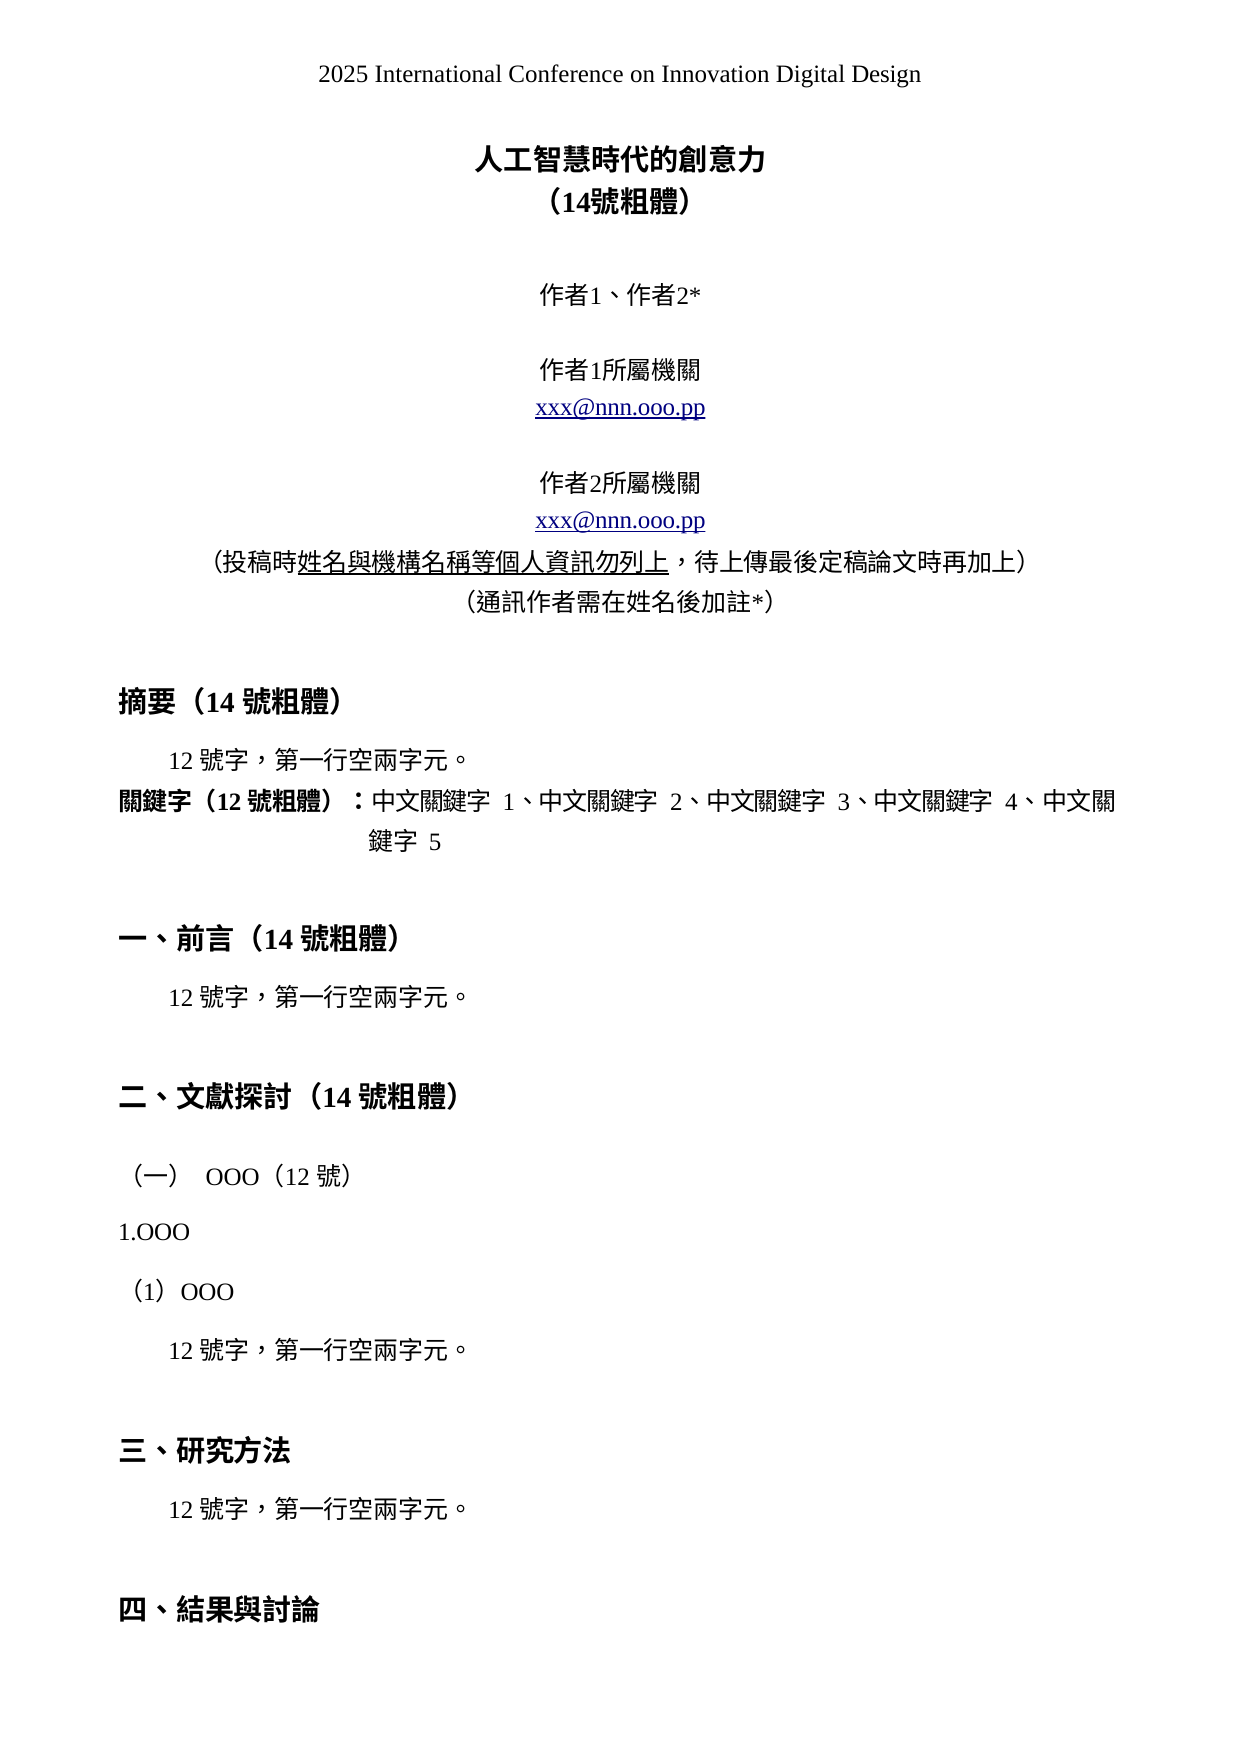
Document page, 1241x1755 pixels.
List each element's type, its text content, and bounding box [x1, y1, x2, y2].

text 12 號字，第一行空兩字元。 [168, 1331, 1134, 1367]
subtitle 一、前言（14 號粗體） [118, 915, 1134, 957]
text 12 號字，第一行空兩字元。 [168, 741, 1134, 777]
text 12 號字，第一行空兩字元。 [168, 978, 1134, 1014]
text 作者2所屬機關 [112, 466, 1129, 500]
subtitle 三、研究方法 [118, 1427, 1134, 1470]
text xxx@nnn.ooo.pp [112, 392, 1129, 421]
text 人工智慧時代的創意力 [106, 136, 1134, 178]
text （一） OOO（12 號） [118, 1156, 1134, 1192]
subtitle 摘要（14 號粗體） [118, 678, 1134, 721]
text 12 號字，第一行空兩字元。 [168, 1490, 1134, 1526]
text （1）OOO [118, 1272, 1134, 1308]
text 作者1、作者2*作者1所屬機關 [539, 237, 702, 387]
text （投稿時姓名與機構名稱等個人資訊勿列上，待上傳最後定稿論文時再加上） [112, 542, 1129, 579]
text 關鍵字（12 號粗體）：中文關鍵字 1、中文關鍵字 2、中文關鍵字 3、中文關鍵字 4、中文關鍵字 5 [118, 781, 1123, 858]
text 1.OOO [118, 1217, 1134, 1246]
text xxx@nnn.ooo.pp [112, 506, 1129, 534]
subtitle 四、結果與討論 [118, 1586, 1134, 1628]
subtitle （14號粗體） [112, 178, 1129, 221]
text （通訊作者需在姓名後加註*） [112, 583, 1129, 619]
subtitle 二、文獻探討（14 號粗體） [118, 1073, 1134, 1116]
